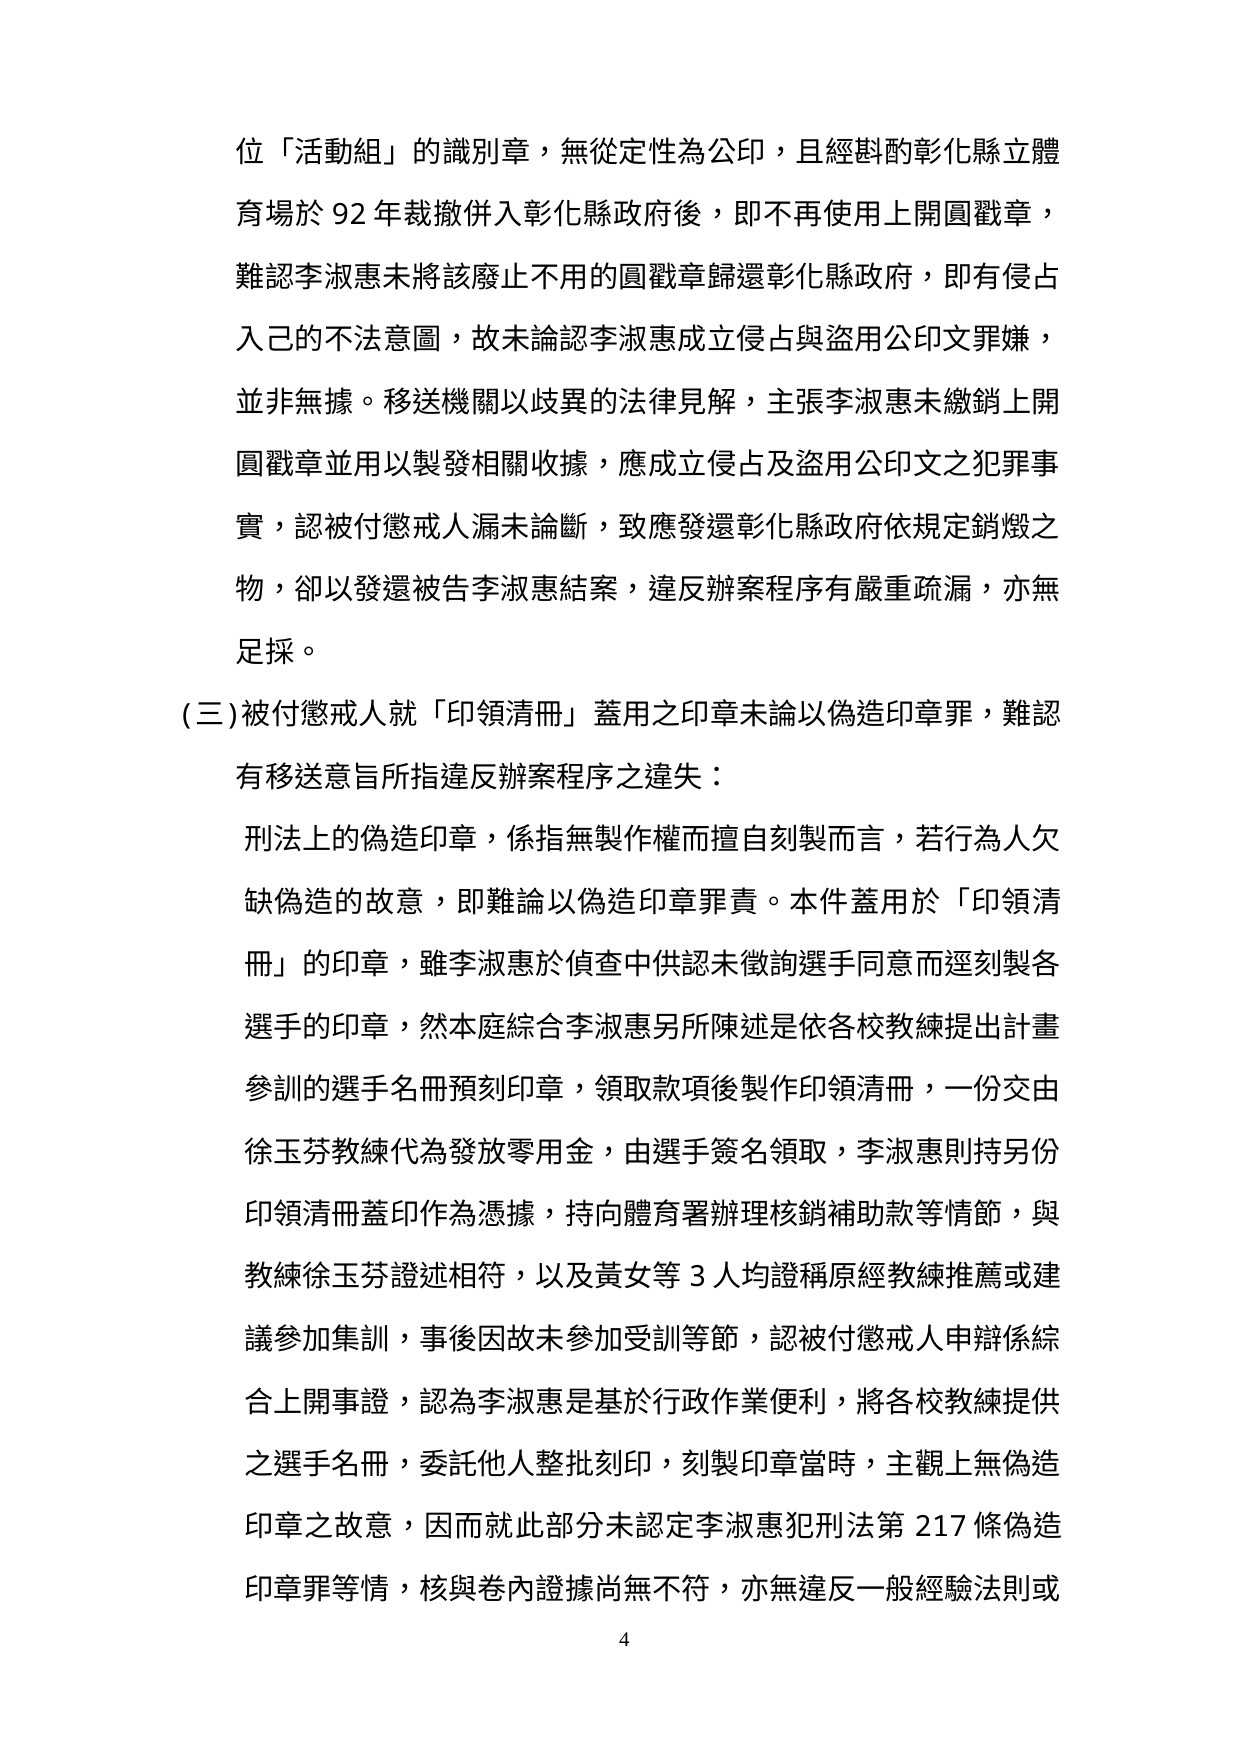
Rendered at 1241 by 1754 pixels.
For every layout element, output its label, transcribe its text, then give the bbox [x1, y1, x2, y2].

text (三)被付懲戒人就「印領清冊」蓋用之印章未論以偽造印章罪，難認有移送意旨所指違反辦案程序之違失： [177, 670, 1063, 795]
text 位「活動組」的識別章，無從定性為公印，且經斟酌彰化縣立體育場於92年裁撤併入彰化縣政府後，即不再使用上開圓戳章，難認李淑惠未將該廢止不用的圓戳章歸還彰化縣政府，即有侵占入己的不法意圖，故未論認李淑惠成立侵占與盜用公印文罪嫌，並非無據。移送機關以歧異的法律見解，主張李淑惠未繳銷上開圓戳章並用以製發相關收據，應成立侵占及盜用公印文之犯罪事實，認被付懲戒人漏未論斷，致應發還彰化縣政府依規定銷燬之物，卻以發還被告李淑惠結案，違反辦案程序有嚴重疏漏，亦無足採。 [177, 108, 1063, 670]
text 刑法上的偽造印章，係指無製作權而擅自刻製而言，若行為人欠缺偽造的故意，即難論以偽造印章罪責。本件蓋用於「印領清冊」的印章，雖李淑惠於偵查中供認未徵詢選手同意而逕刻製各選手的印章，然本庭綜合李淑惠另所陳述是依各校教練提出計畫參訓的選手名冊預刻印章，領取款項後製作印領清冊，一份交由徐玉芬教練代為發放零用金，由選手簽名領取，李淑惠則持另份印領清冊蓋印作為憑據，持向體育署辦理核銷補助款等情節，與教練徐玉芬證述相符，以及黃女等3人均證稱原經教練推薦或建議參加集訓，事後因故未參加受訓等節，認被付懲戒人申辯係綜合上開事證，認為李淑惠是基於行政作業便利，將各校教練提供之選手名冊，委託他人整批刻印，刻製印章當時，主觀上無偽造印章之故意，因而就此部分未認定李淑惠犯刑法第217條偽造印章罪等情，核與卷內證據尚無不符，亦無違反一般經驗法則或 [215, 795, 1063, 1608]
